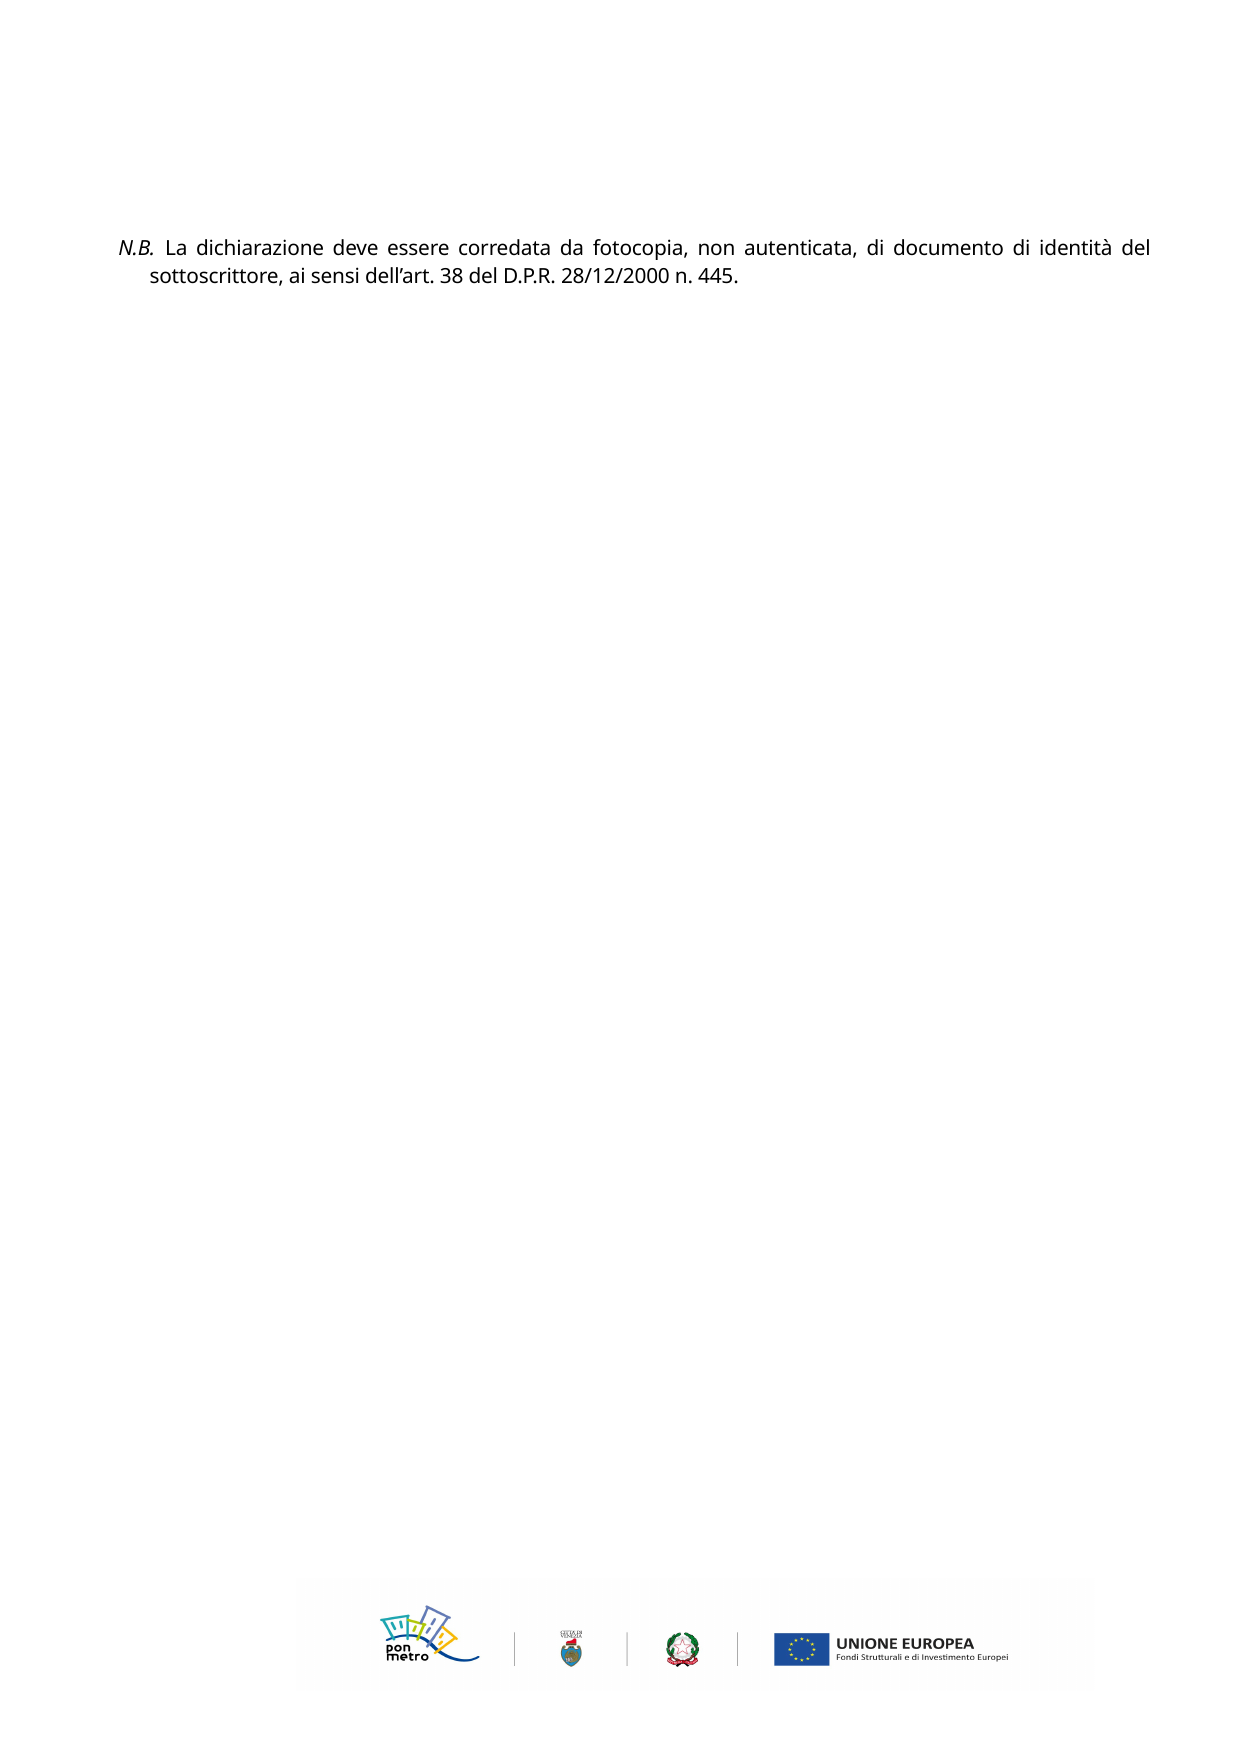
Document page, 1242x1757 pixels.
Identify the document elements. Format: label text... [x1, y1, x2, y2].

text N.B. La dichiarazione deve essere corredata da fotocopia, non autenticata, di documento di identità del sottoscrittore, ai sensi dell’art. 38 del D.P.R. 28/12/2000 n. 445. [118, 233, 1152, 289]
picture [296, 1578, 1095, 1691]
